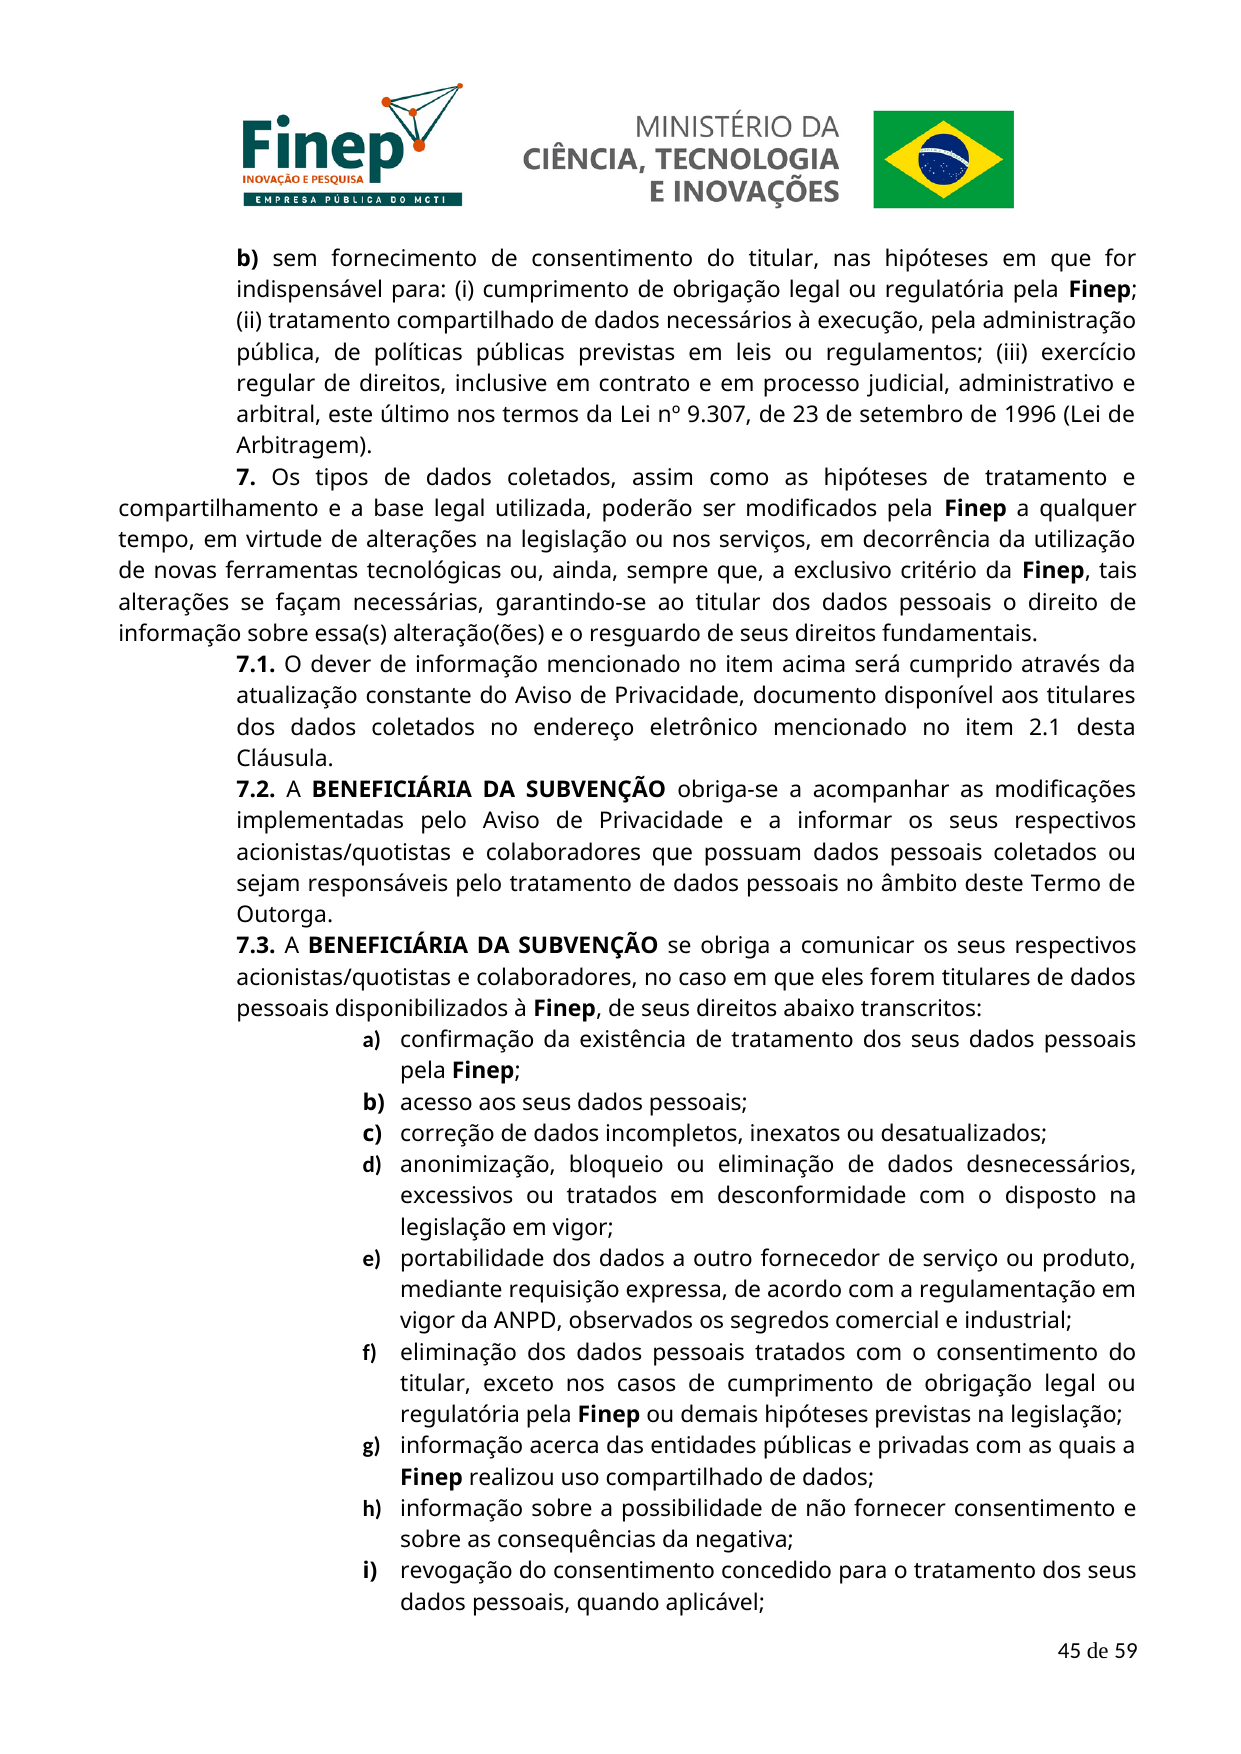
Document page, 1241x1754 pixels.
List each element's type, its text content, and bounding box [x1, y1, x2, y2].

list confirmação da existência de tratamento dos seus dados pessoais pela Finep; [362, 1023, 1137, 1086]
text b) sem fornecimento de consentimento do titular, nas hipóteses em que for indispensável para: (i) cumprimento de obrigação legal ou regulatória pela Finep; (ii) tratamento compartilhado de dados necessários à execução, pela administração pública, de políticas públicas previstas em leis ou regulamentos; (iii) exercício regular de direitos, inclusive em contrato e em processo judicial, administrativo e arbitral, este último nos termos da Lei nº 9.307, de 23 de setembro de 1996 (Lei de Arbitragem). [236, 242, 1137, 461]
text 7.3. A BENEFICIÁRIA DA SUBVENÇÃO se obriga a comunicar os seus respectivos acionistas/quotistas e colaboradores, no caso em que eles forem titulares de dados pessoais disponibilizados à Finep, de seus direitos abaixo transcritos: [236, 929, 1137, 1023]
list correção de dados incompletos, inexatos ou desatualizados; [362, 1117, 1137, 1148]
list anonimização, bloqueio ou eliminação de dados desnecessários, excessivos ou tratados em desconformidade com o disposto na legislação em vigor; [362, 1148, 1137, 1242]
list revogação do consentimento concedido para o tratamento dos seus dados pessoais, quando aplicável; [362, 1554, 1137, 1617]
text 7.2. A BENEFICIÁRIA DA SUBVENÇÃO obriga-se a acompanhar as modificações implementadas pelo Aviso de Privacidade e a informar os seus respectivos acionistas/quotistas e colaboradores que possuam dados pessoais coletados ou sejam responsáveis pelo tratamento de dados pessoais no âmbito deste Termo de Outorga. [236, 773, 1137, 929]
list informação sobre a possibilidade de não fornecer consentimento e sobre as consequências da negativa; [362, 1492, 1137, 1554]
text 7. Os tipos de dados coletados, assim como as hipóteses de tratamento e compartilhamento e a base legal utilizada, poderão ser modificados pela Finep a qualquer tempo, em virtude de alterações na legislação ou nos serviços, em decorrência da utilização de novas ferramentas tecnológicas ou, ainda, sempre que, a exclusivo critério da Finep, tais alterações se façam necessárias, garantindo-se ao titular dos dados pessoais o direito de informação sobre essa(s) alteração(ões) e o resguardo de seus direitos fundamentais. [118, 461, 1137, 648]
text 7.1. O dever de informação mencionado no item acima será cumprido através da atualização constante do Aviso de Privacidade, documento disponível aos titulares dos dados coletados no endereço eletrônico mencionado no item 2.1 desta Cláusula. [236, 648, 1137, 773]
list eliminação dos dados pessoais tratados com o consentimento do titular, exceto nos casos de cumprimento de obrigação legal ou regulatória pela Finep ou demais hipóteses previstas na legislação; [362, 1336, 1137, 1429]
list acesso aos seus dados pessoais; [362, 1086, 1137, 1117]
list informação acerca das entidades públicas e privadas com as quais a Finep realizou uso compartilhado de dados; [362, 1429, 1137, 1492]
list portabilidade dos dados a outro fornecedor de serviço ou produto, mediante requisição expressa, de acordo com a regulamentação em vigor da ANPD, observados os segredos comercial e industrial; [362, 1242, 1137, 1336]
